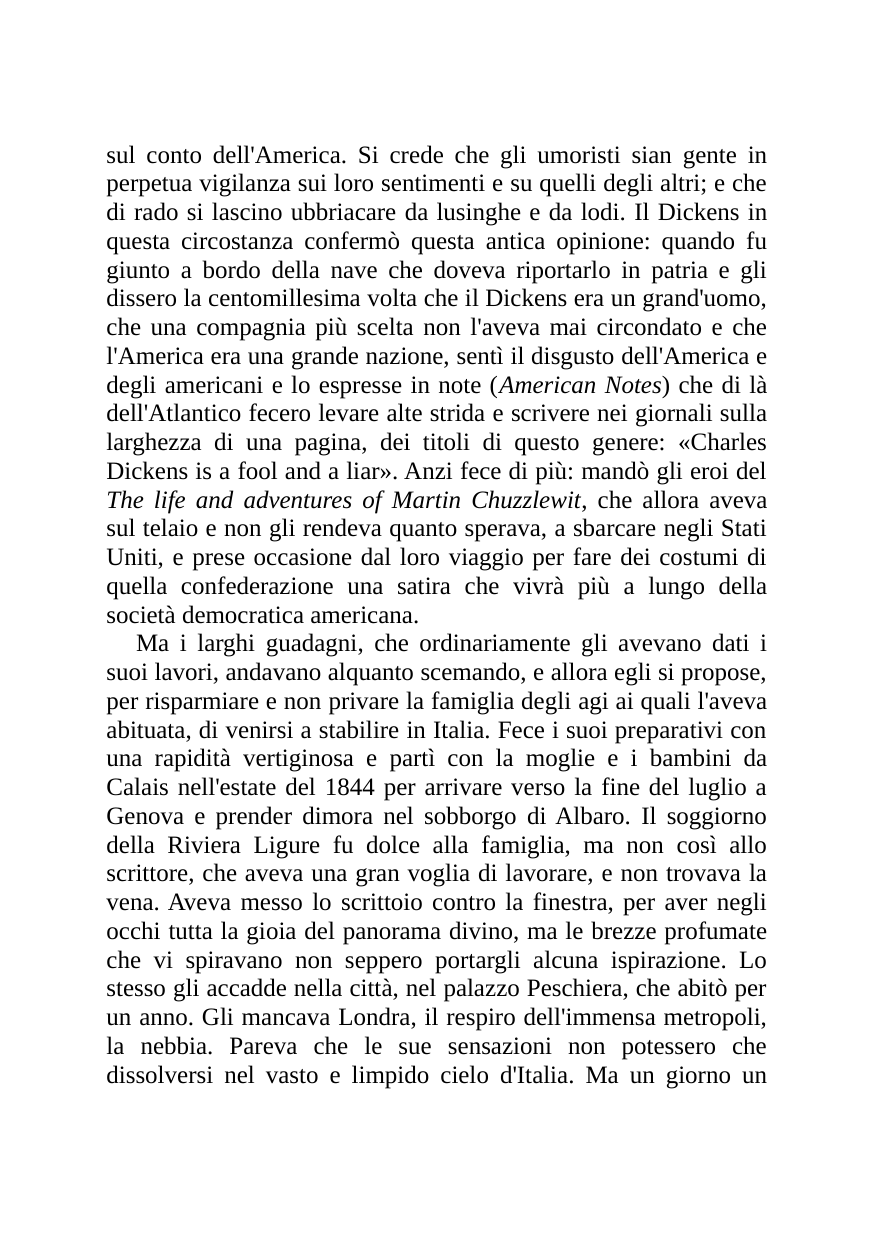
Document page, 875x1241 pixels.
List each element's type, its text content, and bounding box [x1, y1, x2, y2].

text sul conto dell'America. Si crede che gli umoristi sian gente in perpetua vigilanza sui loro sentimenti e su quelli degli altri; e che di rado si lascino ubbriacare da lusinghe e da lodi. Il Dickens in questa circostanza confermò questa antica opinione: quando fu giunto a bordo della nave che doveva riportarlo in patria e gli dissero la centomillesima volta che il Dickens era un grand'uomo, che una compagnia più scelta non l'aveva mai circondato e che l'America era una grande nazione, sentì il disgusto dell'America e degli americani e lo espresse in note (American Notes) che di là dell'Atlantico fecero levare alte strida e scrivere nei giornali sulla larghezza di una pagina, dei titoli di questo genere: «Charles Dickens is a fool and a liar». Anzi fece di più: mandò gli eroi del The life and adventures of Martin Chuzzlewit, che allora aveva sul telaio e non gli rendeva quanto sperava, a sbarcare negli Stati Uniti, e prese occasione dal loro viaggio per fare dei costumi di quella confederazione una satira che vivrà più a lungo della società democratica americana. [106, 140, 768, 628]
text Ma i larghi guadagni, che ordinariamente gli avevano dati i suoi lavori, andavano alquanto scemando, e allora egli si propose, per risparmiare e non privare la famiglia degli agi ai quali l'aveva abituata, di venirsi a stabilire in Italia. Fece i suoi preparativi con una rapidità vertiginosa e partì con la moglie e i bambini da Calais nell'estate del 1844 per arrivare verso la fine del luglio a Genova e prender dimora nel sobborgo di Albaro. Il soggiorno della Riviera Ligure fu dolce alla famiglia, ma non così allo scrittore, che aveva una gran voglia di lavorare, e non trovava la vena. Aveva messo lo scrittoio contro la finestra, per aver negli occhi tutta la gioia del panorama divino, ma le brezze profumate che vi spiravano non seppero portargli alcuna ispirazione. Lo stesso gli accadde nella città, nel palazzo Peschiera, che abitò per un anno. Gli mancava Londra, il respiro dell'immensa metropoli, la nebbia. Pareva che le sue sensazioni non potessero che dissolversi nel vasto e limpido cielo d'Italia. Ma un giorno un [106, 628, 768, 1088]
